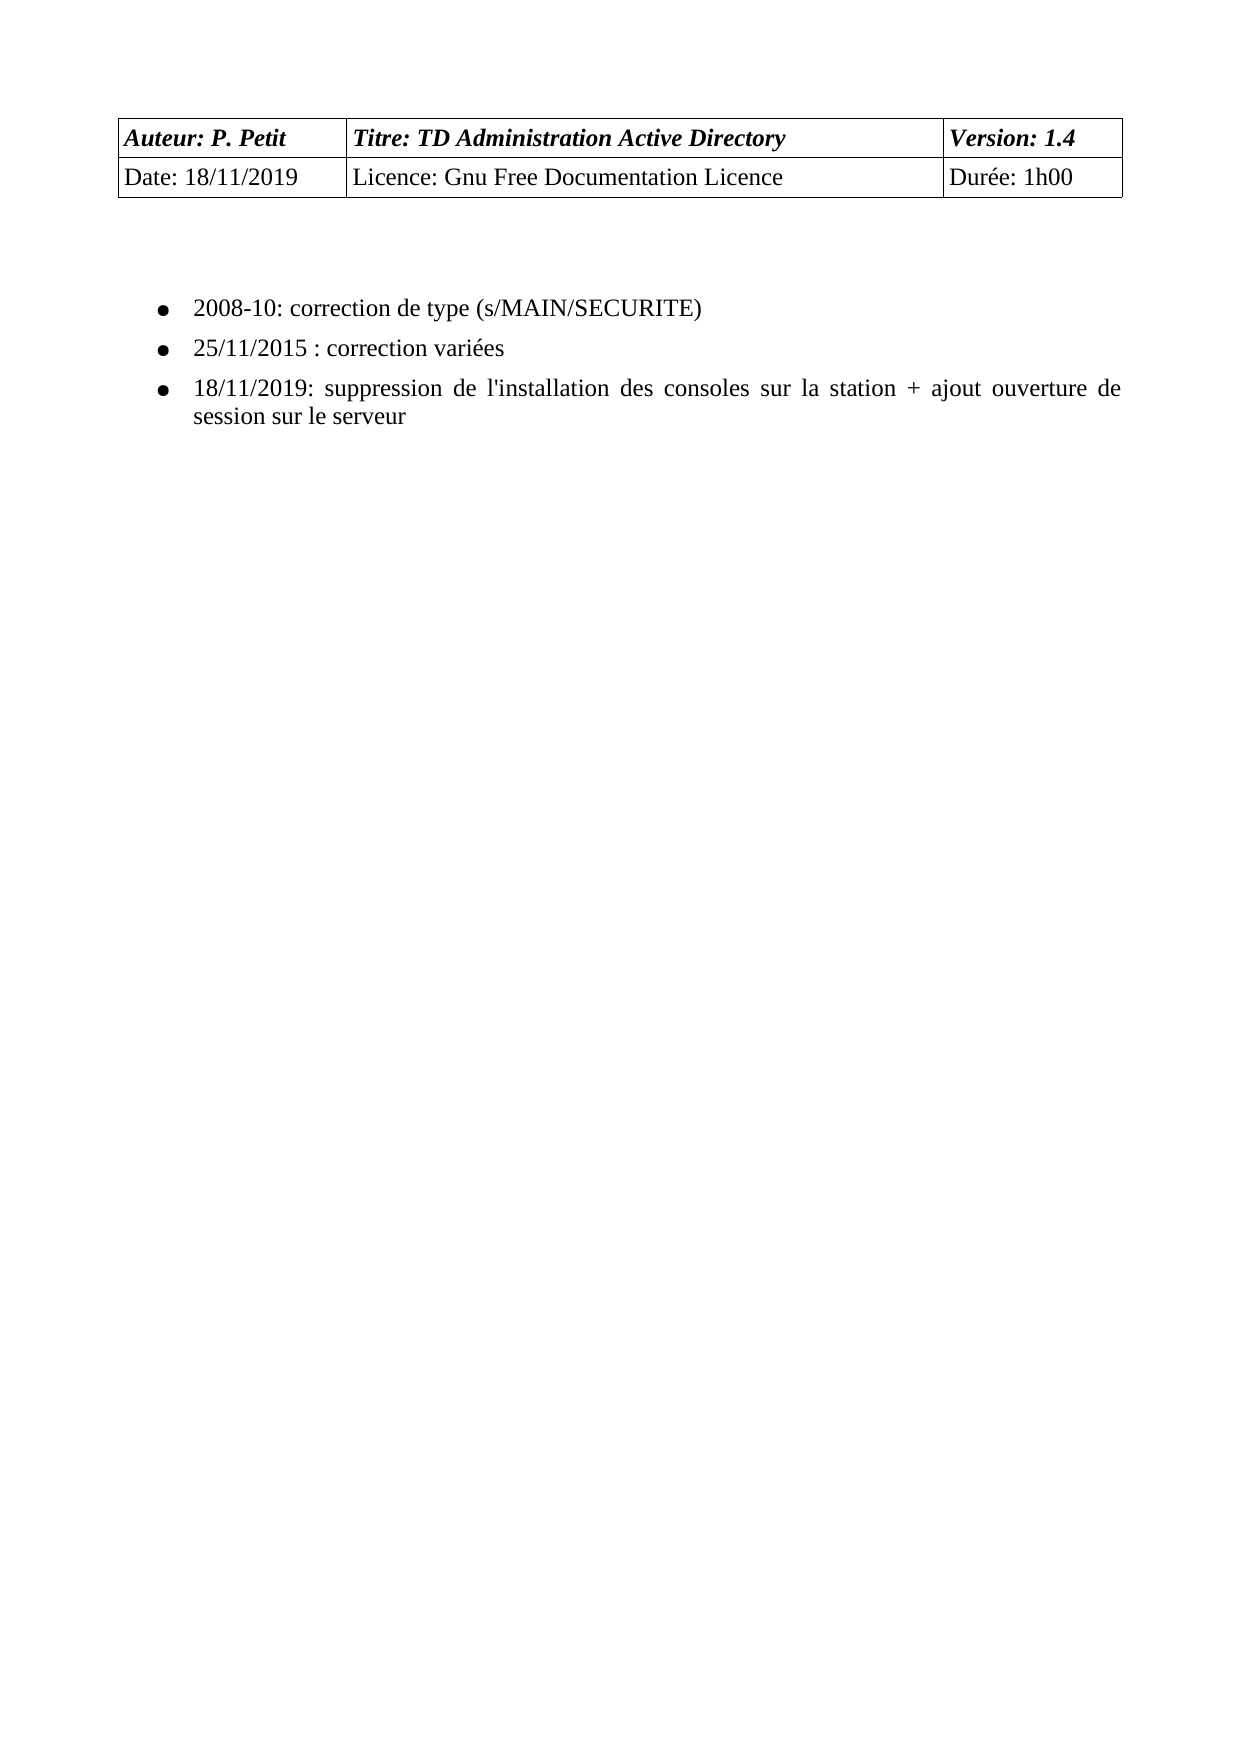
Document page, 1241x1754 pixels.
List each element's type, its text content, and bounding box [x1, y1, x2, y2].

list 2008-10: correction de type (s/MAIN/SECURITE) [156, 294, 1122, 322]
list 25/11/2015 : correction variées [156, 334, 1122, 362]
list 18/11/2019: suppression de l'installation des consoles sur la station + ajout ouverture de session sur le serveur [156, 374, 1122, 430]
